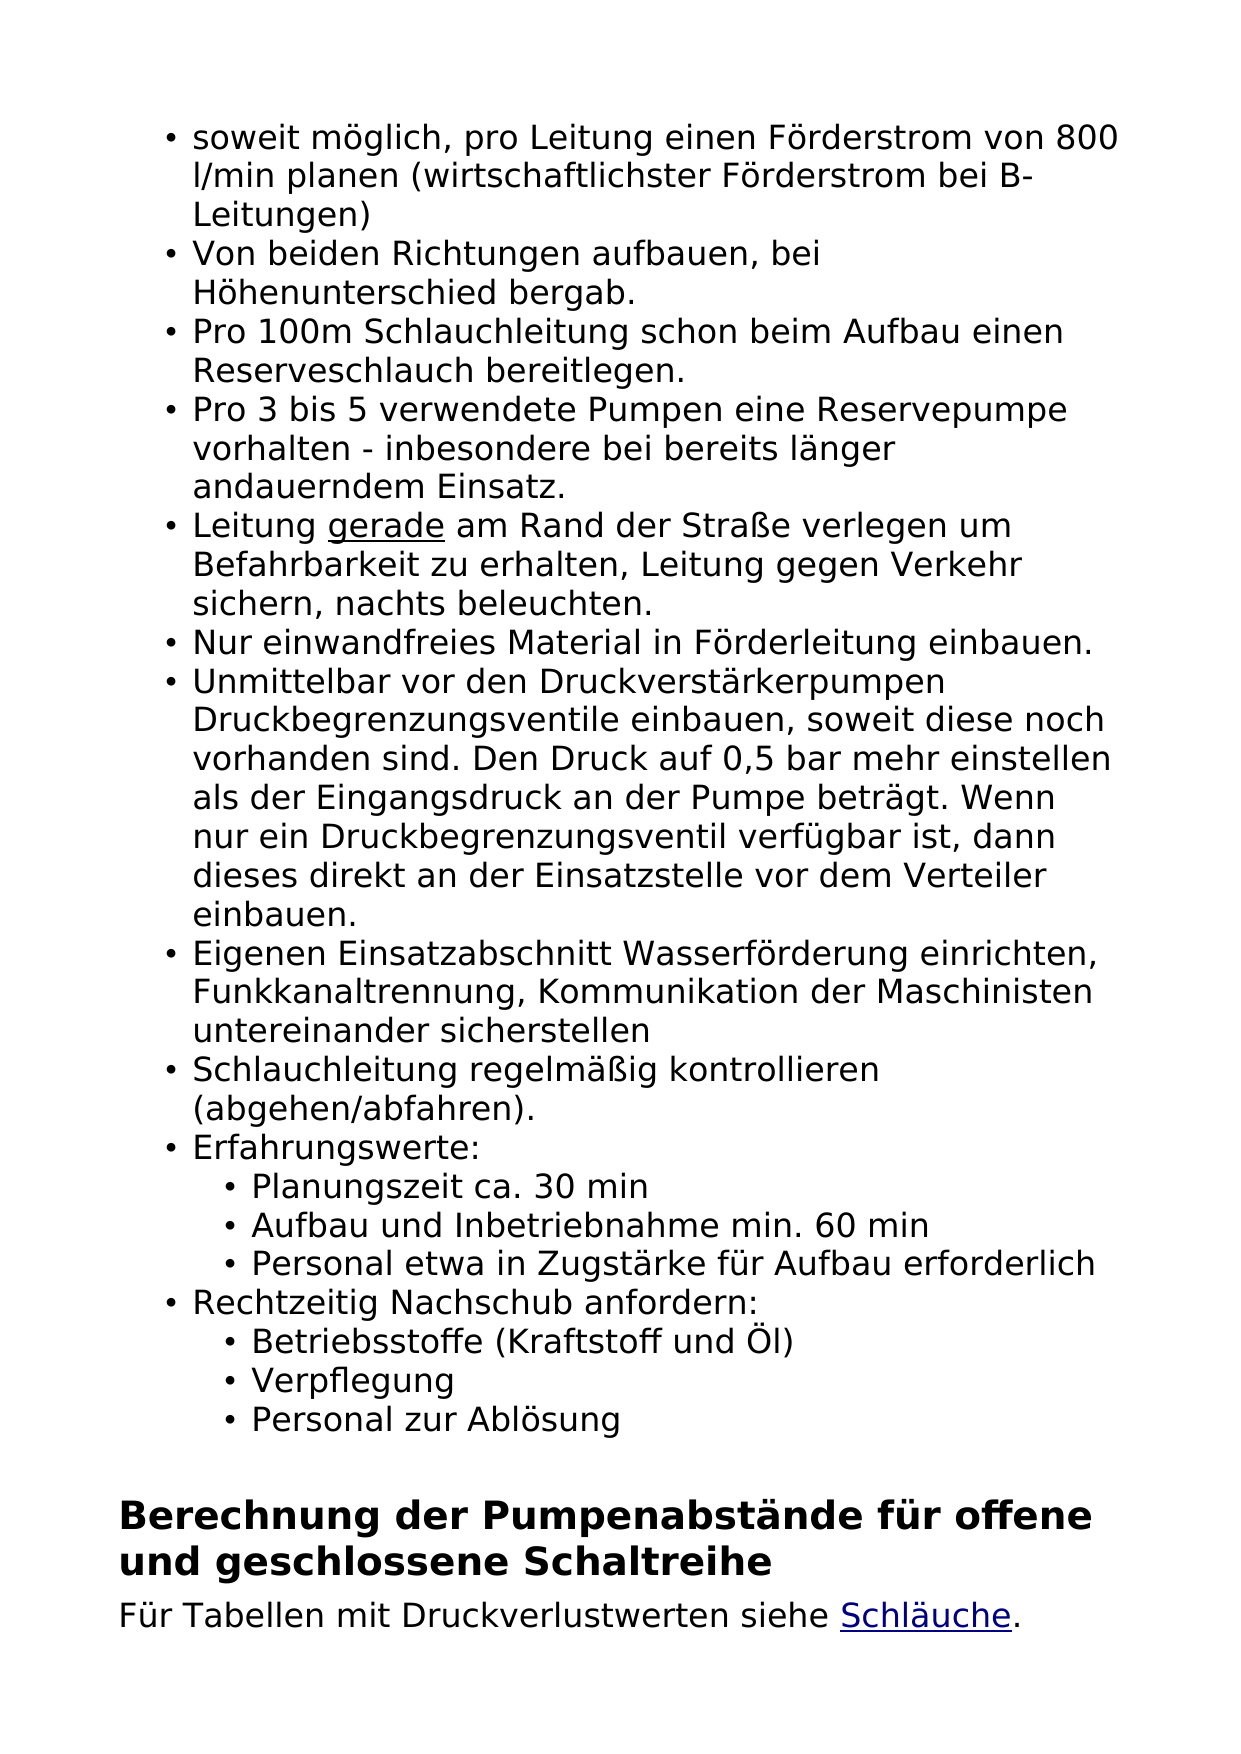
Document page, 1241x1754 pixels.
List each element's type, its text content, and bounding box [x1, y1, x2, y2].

list Planungszeit ca. 30 min [236, 1167, 1122, 1206]
list Nur einwandfreies Material in Förderleitung einbauen. [177, 623, 1122, 662]
list Pro 100m Schlauchleitung schon beim Aufbau einen Reserveschlauch bereitlegen. [177, 312, 1122, 390]
list Unmittelbar vor den Druckverstärkerpumpen Druckbegrenzungsventile einbauen, soweit diese noch vorhanden sind. Den Druck auf 0,5 bar mehr einstellen als der Eingangsdruck an der Pumpe beträgt. Wenn nur ein Druckbegrenzungsventil verfügbar ist, dann dieses direkt an der Einsatzstelle vor dem Verteiler einbauen. [177, 662, 1122, 934]
list Betriebsstoffe (Kraftstoff und Öl) [236, 1323, 1122, 1361]
subtitle Berechnung der Pumpenabstände für offene und geschlossene Schaltreihe [118, 1494, 1122, 1584]
list Schlauchleitung regelmäßig kontrollieren (abgehen/abfahren). [177, 1051, 1122, 1128]
list soweit möglich, pro Leitung einen Förderstrom von 800 l/min planen (wirtschaftlichster Förderstrom bei B-Leitungen) [177, 118, 1122, 235]
list Aufbau und Inbetriebnahme min. 60 min [236, 1206, 1122, 1245]
list Leitung gerade am Rand der Straße verlegen um Befahrbarkeit zu erhalten, Leitung gegen Verkehr sichern, nachts beleuchten. [177, 507, 1122, 623]
list Erfahrungswerte: [177, 1128, 1122, 1167]
list Pro 3 bis 5 verwendete Pumpen eine Reservepumpe vorhalten - inbesondere bei bereits länger andauerndem Einsatz. [177, 390, 1122, 507]
list Personal zur Ablösung [236, 1400, 1122, 1439]
list Eigenen Einsatzabschnitt Wasserförderung einrichten, Funkkanaltrennung, Kommunikation der Maschinisten untereinander sicherstellen [177, 934, 1122, 1051]
list Verpflegung [236, 1361, 1122, 1400]
list Personal etwa in Zugstärke für Aufbau erforderlich [236, 1245, 1122, 1284]
list Rechtzeitig Nachschub anfordern: [177, 1284, 1122, 1323]
text Für Tabellen mit Druckverlustwerten siehe Schläuche. [118, 1597, 1122, 1635]
list Von beiden Richtungen aufbauen, bei Höhenunterschied bergab. [177, 235, 1122, 312]
